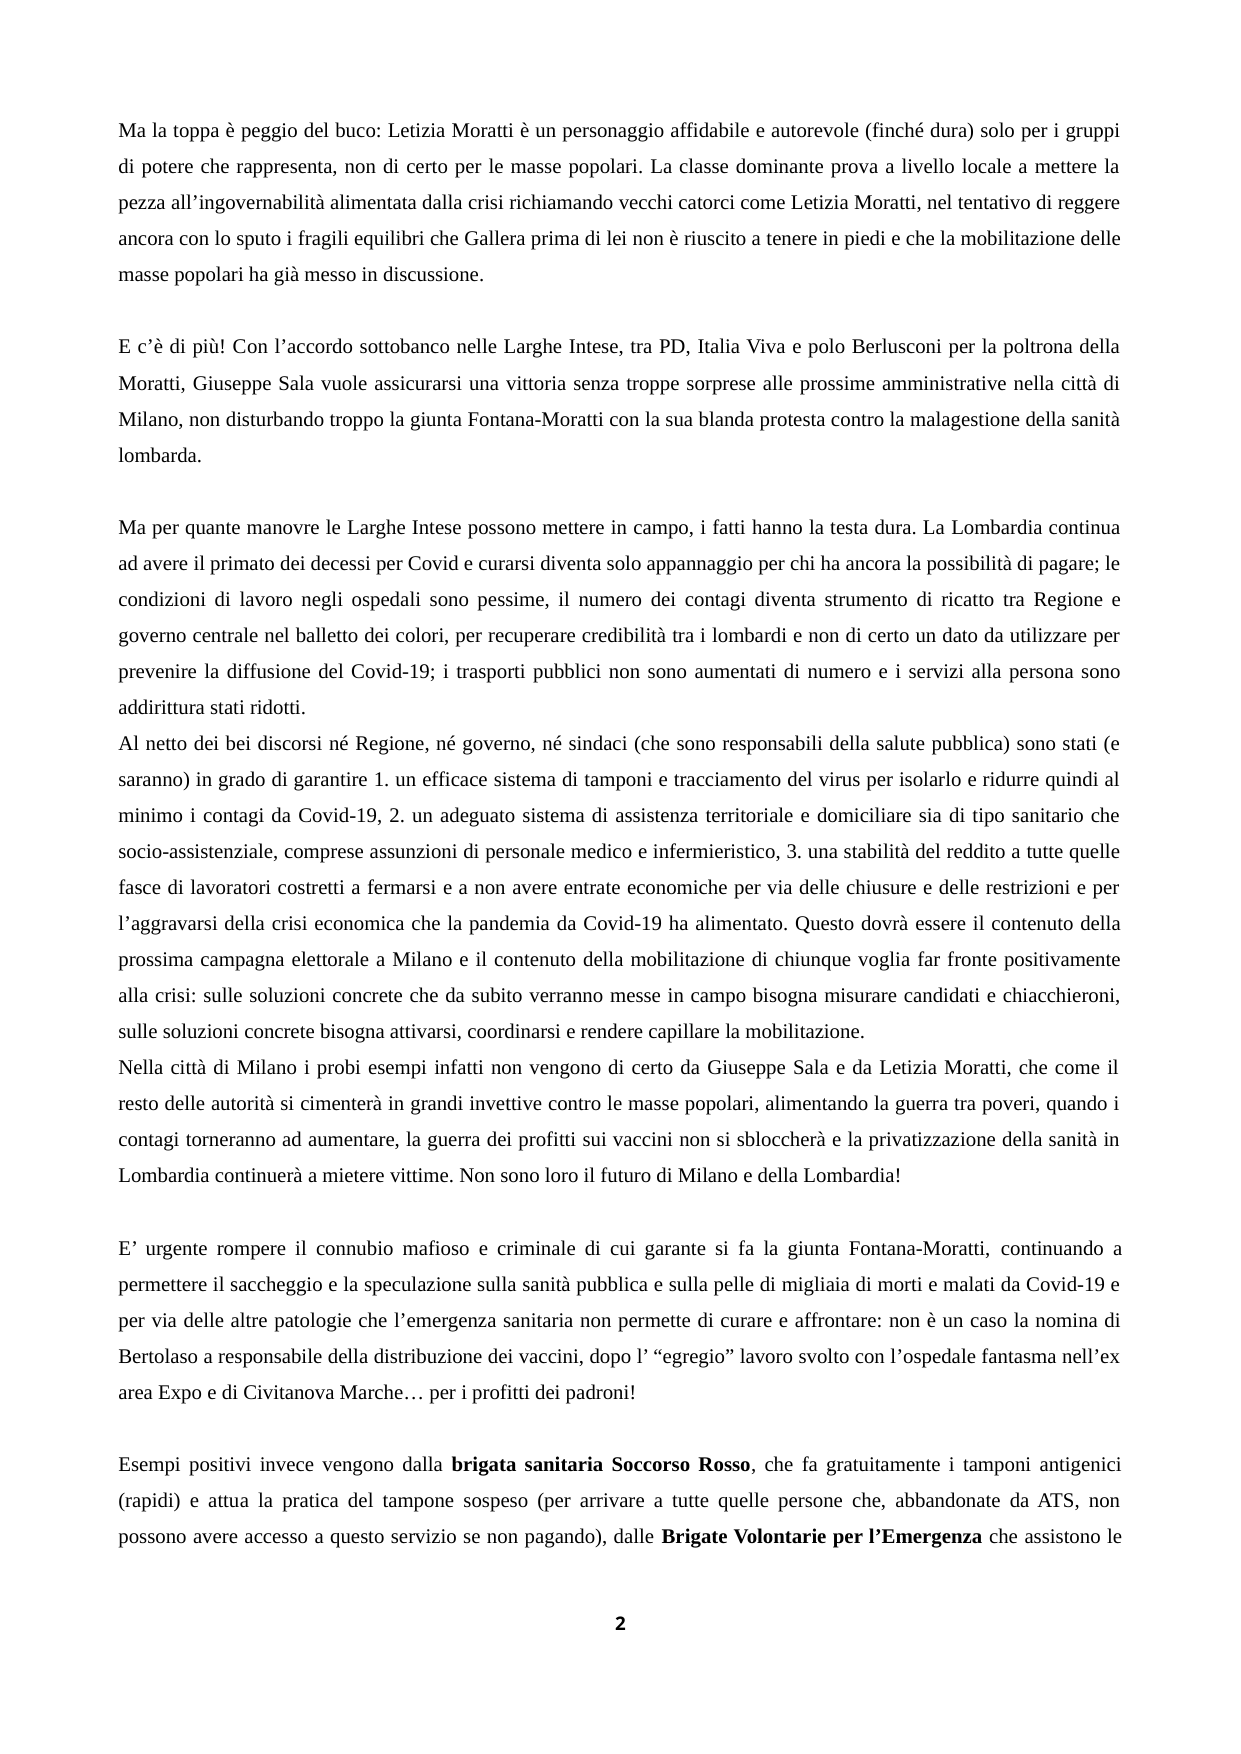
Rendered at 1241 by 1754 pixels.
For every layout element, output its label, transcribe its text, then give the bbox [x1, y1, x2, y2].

text Nella città di Milano i probi esempi infatti non vengono di certo da Giuseppe Sala e da Letizia Moratti, che come il resto delle autorità si cimenterà in grandi invettive contro le masse popolari, alimentando la guerra tra poveri, quando i contagi torneranno ad aumentare, la guerra dei profitti sui vaccini non si sbloccherà e la privatizzazione della sanità in Lombardia continuerà a mietere vittime. Non sono loro il futuro di Milano e della Lombardia! [118, 1055, 1122, 1187]
text Ma per quante manovre le Larghe Intese possono mettere in campo, i fatti hanno la testa dura. La Lombardia continua ad avere il primato dei decessi per Covid e curarsi diventa solo appannaggio per chi ha ancora la possibilità di pagare; le condizioni di lavoro negli ospedali sono pessime, il numero dei contagi diventa strumento di ricatto tra Regione e governo centrale nel balletto dei colori, per recuperare credibilità tra i lombardi e non di certo un dato da utilizzare per prevenire la diffusione del Covid-19; i trasporti pubblici non sono aumentati di numero e i servizi alla persona sono addirittura stati ridotti. [118, 514, 1122, 719]
text Esempi positivi invece vengono dalla brigata sanitaria Soccorso Rosso, che fa gratuitamente i tamponi antigenici (rapidi) e attua la pratica del tampone sospeso (per arrivare a tutte quelle persone che, abbandonate da ATS, non possono avere accesso a questo servizio se non pagando), dalle Brigate Volontarie per l’Emergenza che assistono le [118, 1452, 1122, 1548]
text E c’è di più! Con l’accordo sottobanco nelle Larghe Intese, tra PD, Italia Viva e polo Berlusconi per la poltrona della Moratti, Giuseppe Sala vuole assicurarsi una vittoria senza troppe sorprese alle prossime amministrative nella città di Milano, non disturbando troppo la giunta Fontana-Moratti con la sua blanda protesta contro la malagestione della sanità lombarda. [118, 334, 1122, 467]
text Al netto dei bei discorsi né Regione, né governo, né sindaci (che sono responsabili della salute pubblica) sono stati (e saranno) in grado di garantire 1. un efficace sistema di tamponi e tracciamento del virus per isolarlo e ridurre quindi al minimo i contagi da Covid-19, 2. un adeguato sistema di assistenza territoriale e domiciliare sia di tipo sanitario che socio-assistenziale, comprese assunzioni di personale medico e infermieristico, 3. una stabilità del reddito a tutte quelle fasce di lavoratori costretti a fermarsi e a non avere entrate economiche per via delle chiusure e delle restrizioni e per l’aggravarsi della crisi economica che la pandemia da Covid-19 ha alimentato. Questo dovrà essere il contenuto della prossima campagna elettorale a Milano e il contenuto della mobilitazione di chiunque voglia far fronte positivamente alla crisi: sulle soluzioni concrete che da subito verranno messe in campo bisogna misurare candidati e chiacchieroni, sulle soluzioni concrete bisogna attivarsi, coordinarsi e rendere capillare la mobilitazione. [118, 731, 1122, 1043]
text E’ urgente rompere il connubio mafioso e criminale di cui garante si fa la giunta Fontana-Moratti, continuando a permettere il saccheggio e la speculazione sulla sanità pubblica e sulla pelle di migliaia di morti e malati da Covid-19 e per via delle altre patologie che l’emergenza sanitaria non permette di curare e affrontare: non è un caso la nomina di Bertolaso a responsabile della distribuzione dei vaccini, dopo l’ “egregio” lavoro svolto con l’ospedale fantasma nell’ex area Expo e di Civitanova Marche… per i profitti dei padroni! [118, 1235, 1122, 1404]
text Ma la toppa è peggio del buco: Letizia Moratti è un personaggio affidabile e autorevole (finché dura) solo per i gruppi di potere che rappresenta, non di certo per le masse popolari. La classe dominante prova a livello locale a mettere la pezza all’ingovernabilità alimentata dalla crisi richiamando vecchi catorci come Letizia Moratti, nel tentativo di reggere ancora con lo sputo i fragili equilibri che Gallera prima di lei non è riuscito a tenere in piedi e che la mobilitazione delle masse popolari ha già messo in discussione. [118, 118, 1122, 286]
